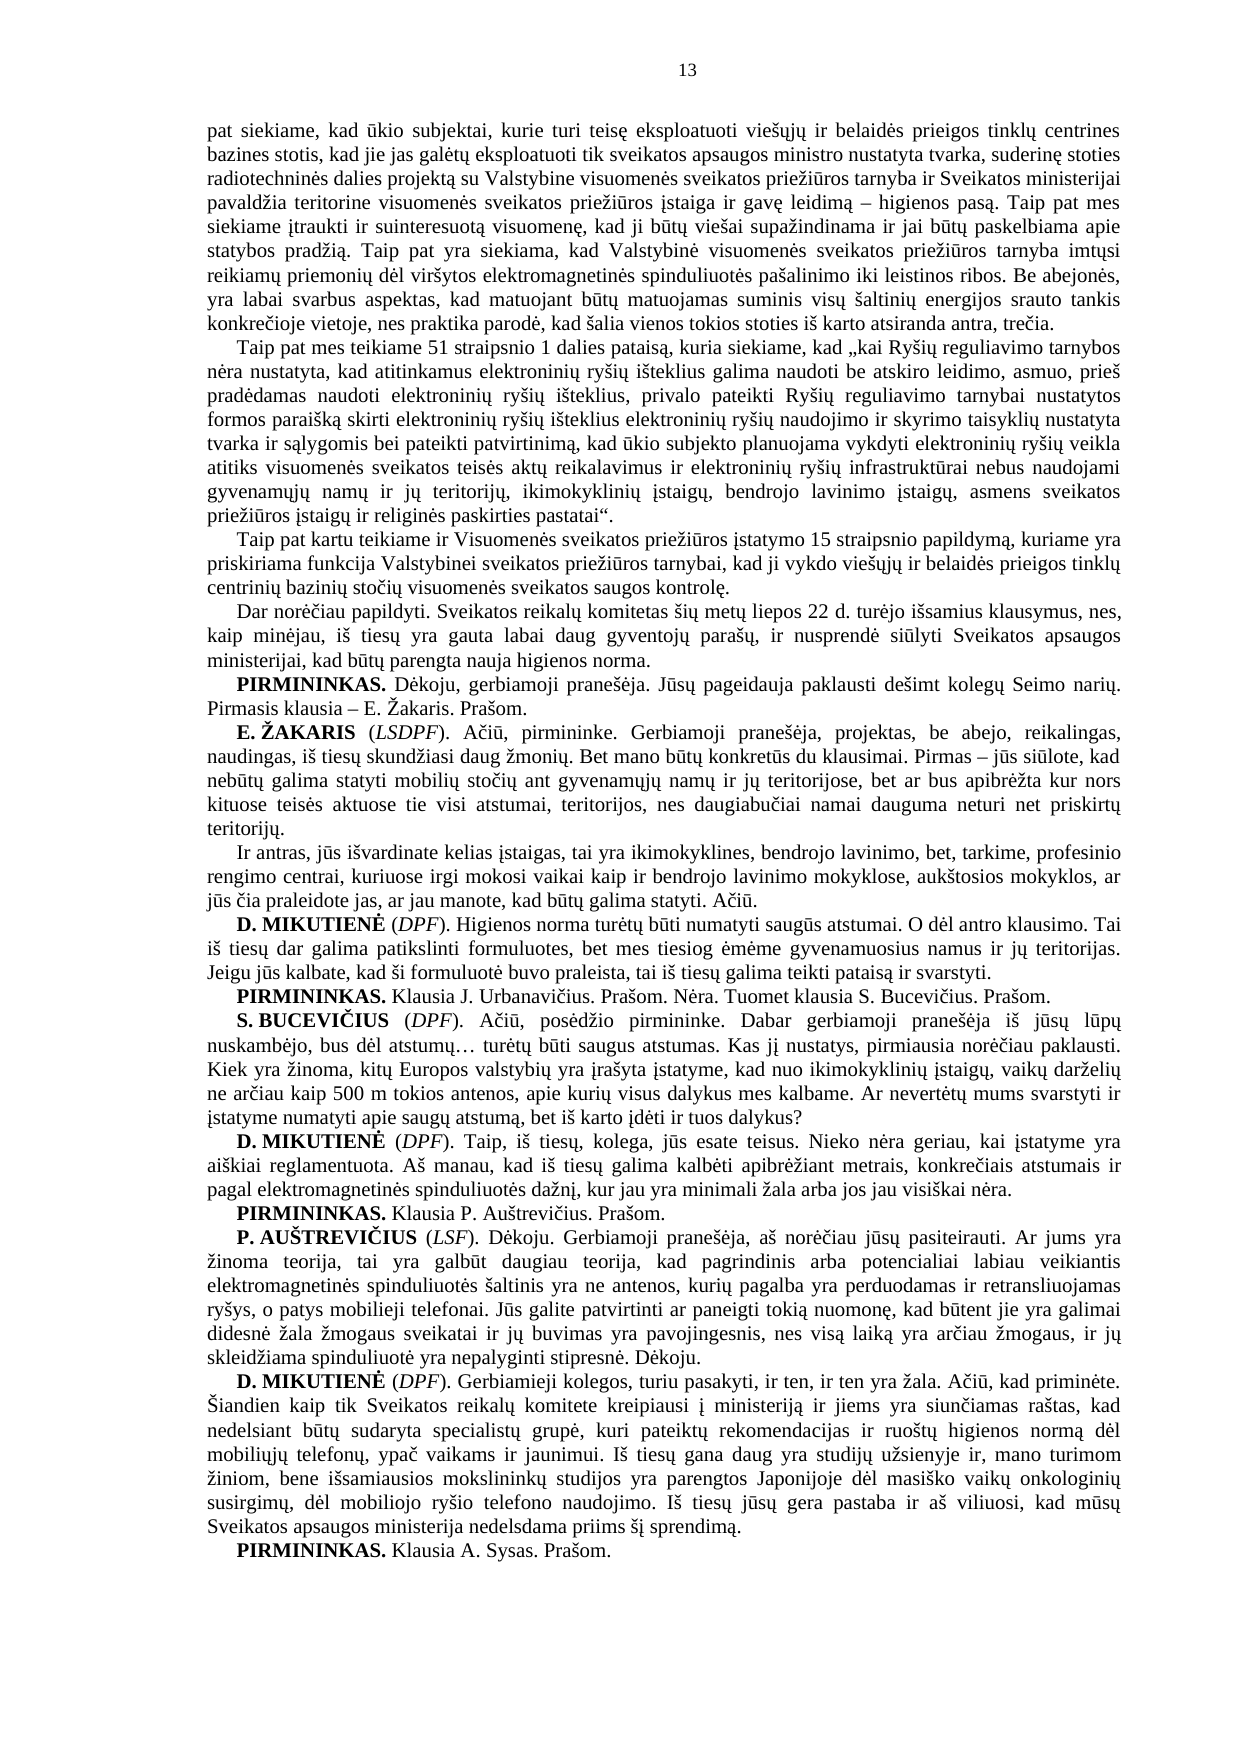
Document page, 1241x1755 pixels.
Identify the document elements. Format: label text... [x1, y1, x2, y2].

text PIRMININKAS. Klausia P. Auštrevičius. Prašom. [207, 1201, 1122, 1225]
text PIRMININKAS. Klausia A. Sysas. Prašom. [207, 1538, 1122, 1562]
text Dar norėčiau papildyti. Sveikatos reikalų komitetas šių metų liepos 22 d. turėjo išsamius klausymus, nes, kaip minėjau, iš tiesų yra gauta labai daug gyventojų parašų, ir nusprendė siūlyti Sveikatos apsaugos ministerijai, kad būtų parengta nauja higienos norma. [207, 599, 1122, 672]
text pat siekiame, kad ūkio subjektai, kurie turi teisę eksploatuoti viešųjų ir belaidės prieigos tinklų centrines bazines stotis, kad jie jas galėtų eksploatuoti tik sveikatos apsaugos ministro nustatyta tvarka, suderinę stoties radiotechninės dalies projektą su Valstybine visuomenės sveikatos priežiūros tarnyba ir Sveikatos ministerijai pavaldžia teritorine visuomenės sveikatos priežiūros įstaiga ir gavę leidimą – higienos pasą. Taip pat mes siekiame įtraukti ir suinteresuotą visuomenę, kad ji būtų viešai supažindinama ir jai būtų paskelbiama apie statybos pradžią. Taip pat yra siekiama, kad Valstybinė visuomenės sveikatos priežiūros tarnyba imtųsi reikiamų priemonių dėl viršytos elektromagnetinės spinduliuotės pašalinimo iki leistinos ribos. Be abejonės, yra labai svarbus aspektas, kad matuojant būtų matuojamas suminis visų šaltinių energijos srauto tankis konkrečioje vietoje, nes praktika parodė, kad šalia vienos tokios stoties iš karto atsiranda antra, trečia. [207, 118, 1122, 335]
text Taip pat mes teikiame 51 straipsnio 1 dalies pataisą, kuria siekiame, kad „kai Ryšių reguliavimo tarnybos nėra nustatyta, kad atitinkamus elektroninių ryšių išteklius galima naudoti be atskiro leidimo, asmuo, prieš pradėdamas naudoti elektroninių ryšių išteklius, privalo pateikti Ryšių reguliavimo tarnybai nustatytos formos paraišką skirti elektroninių ryšių išteklius elektroninių ryšių naudojimo ir skyrimo taisyklių nustatyta tvarka ir sąlygomis bei pateikti patvirtinimą, kad ūkio subjekto planuojama vykdyti elektroninių ryšių veikla atitiks visuomenės sveikatos teisės aktų reikalavimus ir elektroninių ryšių infrastruktūrai nebus naudojami gyvenamųjų namų ir jų teritorijų, ikimokyklinių įstaigų, bendrojo lavinimo įstaigų, asmens sveikatos priežiūros įstaigų ir religinės paskirties pastatai“. [207, 335, 1122, 527]
text PIRMININKAS. Klausia J. Urbanavičius. Prašom. Nėra. Tuomet klausia S. Bucevičius. Prašom. [207, 984, 1122, 1008]
text E. ŽAKARIS (LSDPF). Ačiū, pirmininke. Gerbiamoji pranešėja, projektas, be abejo, reikalingas, naudingas, iš tiesų skundžiasi daug žmonių. Bet mano būtų konkretūs du klausimai. Pirmas – jūs siūlote, kad nebūtų galima statyti mobilių stočių ant gyvenamųjų namų ir jų teritorijose, bet ar bus apibrėžta kur nors kituose teisės aktuose tie visi atstumai, teritorijos, nes daugiabučiai namai dauguma neturi net priskirtų teritorijų. [207, 720, 1122, 840]
text D. MIKUTIENĖ (DPF). Gerbiamieji kolegos, turiu pasakyti, ir ten, ir ten yra žala. Ačiū, kad priminėte. Šiandien kaip tik Sveikatos reikalų komitete kreipiausi į ministeriją ir jiems yra siunčiamas raštas, kad nedelsiant būtų sudaryta specialistų grupė, kuri pateiktų rekomendacijas ir ruoštų higienos normą dėl mobiliųjų telefonų, ypač vaikams ir jaunimui. Iš tiesų gana daug yra studijų užsienyje ir, mano turimom žiniom, bene išsamiausios mokslininkų studijos yra parengtos Japonijoje dėl masiško vaikų onkologinių susirgimų, dėl mobiliojo ryšio telefono naudojimo. Iš tiesų jūsų gera pastaba ir aš viliuosi, kad mūsų Sveikatos apsaugos ministerija nedelsdama priims šį sprendimą. [207, 1369, 1122, 1538]
text Taip pat kartu teikiame ir Visuomenės sveikatos priežiūros įstatymo 15 straipsnio papildymą, kuriame yra priskiriama funkcija Valstybinei sveikatos priežiūros tarnybai, kad ji vykdo viešųjų ir belaidės prieigos tinklų centrinių bazinių stočių visuomenės sveikatos saugos kontrolę. [207, 527, 1122, 599]
text S. BUCEVIČIUS (DPF). Ačiū, posėdžio pirmininke. Dabar gerbiamoji pranešėja iš jūsų lūpų nuskambėjo, bus dėl atstumų… turėtų būti saugus atstumas. Kas jį nustatys, pirmiausia norėčiau paklausti. Kiek yra žinoma, kitų Europos valstybių yra įrašyta įstatyme, kad nuo ikimokyklinių įstaigų, vaikų darželių ne arčiau kaip 500 m tokios antenos, apie kurių visus dalykus mes kalbame. Ar nevertėtų mums svarstyti ir įstatyme numatyti apie saugų atstumą, bet iš karto įdėti ir tuos dalykus? [207, 1008, 1122, 1129]
text D. MIKUTIENĖ (DPF). Higienos norma turėtų būti numatyti saugūs atstumai. O dėl antro klausimo. Tai iš tiesų dar galima patikslinti formuluotes, bet mes tiesiog ėmėme gyvenamuosius namus ir jų teritorijas. Jeigu jūs kalbate, kad ši formuluotė buvo praleista, tai iš tiesų galima teikti pataisą ir svarstyti. [207, 912, 1122, 984]
text PIRMININKAS. Dėkoju, gerbiamoji pranešėja. Jūsų pageidauja paklausti dešimt kolegų Seimo narių. Pirmasis klausia – E. Žakaris. Prašom. [207, 672, 1122, 720]
text D. MIKUTIENĖ (DPF). Taip, iš tiesų, kolega, jūs esate teisus. Nieko nėra geriau, kai įstatyme yra aiškiai reglamentuota. Aš manau, kad iš tiesų galima kalbėti apibrėžiant metrais, konkrečiais atstumais ir pagal elektromagnetinės spinduliuotės dažnį, kur jau yra minimali žala arba jos jau visiškai nėra. [207, 1129, 1122, 1201]
text P. AUŠTREVIČIUS (LSF). Dėkoju. Gerbiamoji pranešėja, aš norėčiau jūsų pasiteirauti. Ar jums yra žinoma teorija, tai yra galbūt daugiau teorija, kad pagrindinis arba potencialiai labiau veikiantis elektromagnetinės spinduliuotės šaltinis yra ne antenos, kurių pagalba yra perduodamas ir retransliuojamas ryšys, o patys mobilieji telefonai. Jūs galite patvirtinti ar paneigti tokią nuomonę, kad būtent jie yra galimai didesnė žala žmogaus sveikatai ir jų buvimas yra pavojingesnis, nes visą laiką yra arčiau žmogaus, ir jų skleidžiama spinduliuotė yra nepalyginti stipresnė. Dėkoju. [207, 1225, 1122, 1369]
text Ir antras, jūs išvardinate kelias įstaigas, tai yra ikimokyklines, bendrojo lavinimo, bet, tarkime, profesinio rengimo centrai, kuriuose irgi mokosi vaikai kaip ir bendrojo lavinimo mokyklose, aukštosios mokyklos, ar jūs čia praleidote jas, ar jau manote, kad būtų galima statyti. Ačiū. [207, 840, 1122, 912]
